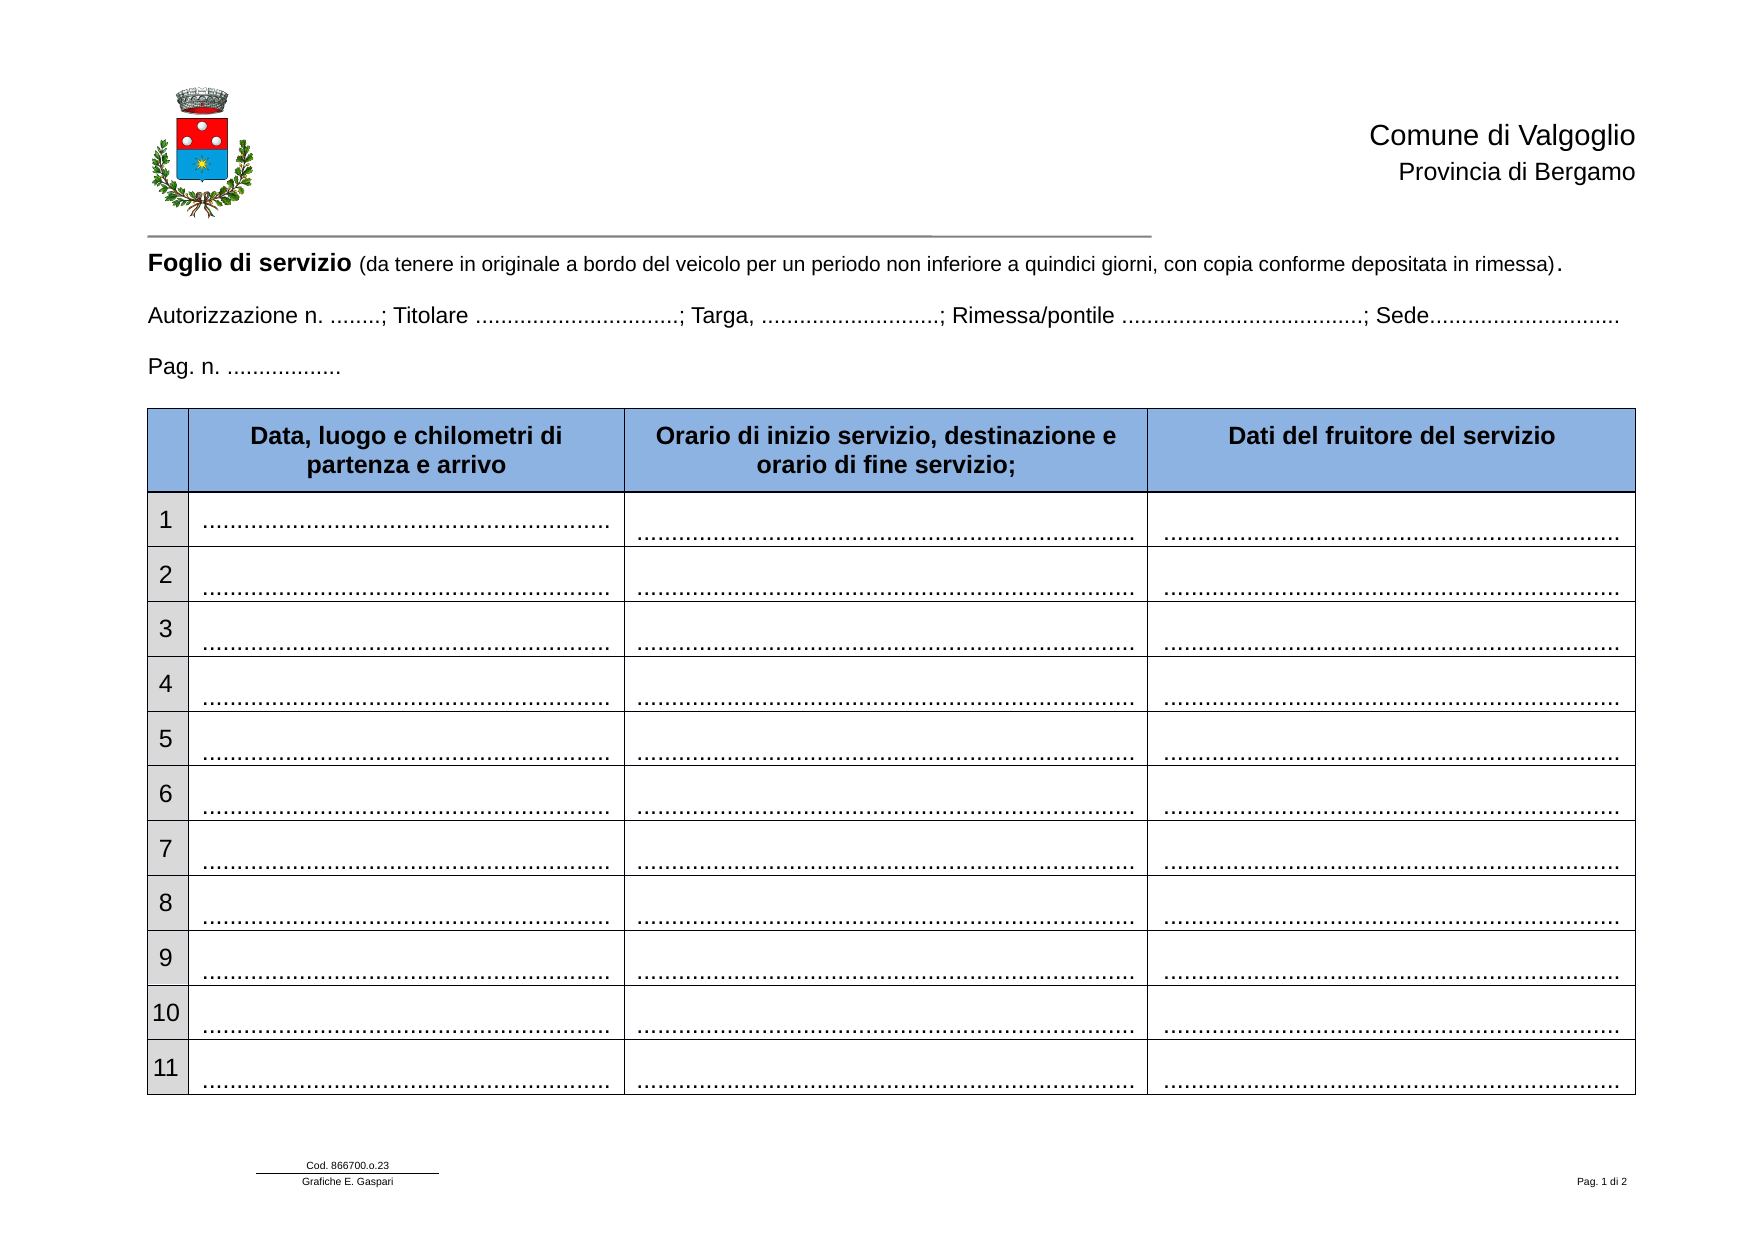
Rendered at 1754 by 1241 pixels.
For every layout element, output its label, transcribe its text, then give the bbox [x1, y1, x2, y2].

table_cell ........................................................................ [625, 547, 1147, 601]
table_cell 11 [148, 1040, 188, 1094]
text Pag. n. .................. [148, 353, 1636, 379]
table_cell 1 [148, 493, 188, 546]
table_cell ........................................................................ [625, 821, 1147, 875]
table_cell .................................................................. [1148, 931, 1635, 984]
table_cell ........................................................................ [625, 986, 1147, 1039]
table_cell .................................................................. [1148, 1040, 1635, 1094]
table_cell 7 [148, 821, 188, 875]
table_header Orario di inizio servizio, destinazione e orario di fine servizio; [625, 409, 1147, 491]
table_cell ........................................................................ [625, 1040, 1147, 1094]
text Foglio di servizio (da tenere in originale a bordo del veicolo per un periodo non inferiore a quindici giorni, con copia conforme depositata in rimessa). [148, 248, 1636, 276]
table_cell ........................................................................ [625, 657, 1147, 711]
table_cell 3 [148, 602, 188, 656]
table_cell 5 [148, 712, 188, 765]
table_header [148, 409, 188, 491]
table_cell ........................................................... [189, 1040, 624, 1094]
table_cell .................................................................. [1148, 602, 1635, 656]
table_cell ........................................................................ [625, 493, 1147, 546]
table_cell .................................................................. [1148, 493, 1635, 546]
table_cell .................................................................. [1148, 986, 1635, 1039]
table_cell .................................................................. [1148, 876, 1635, 930]
table_cell ........................................................................ [625, 876, 1147, 930]
table_cell ........................................................................ [625, 931, 1147, 984]
text Provincia di Bergamo [254, 157, 1636, 185]
table_cell 9 [148, 931, 188, 984]
table_cell .................................................................. [1148, 766, 1635, 820]
table_cell .................................................................. [1148, 712, 1635, 765]
table_cell ........................................................... [189, 821, 624, 875]
table_cell .................................................................. [1148, 547, 1635, 601]
table_cell ........................................................... [189, 547, 624, 601]
table_cell 2 [148, 547, 188, 601]
table_cell ........................................................... [189, 712, 624, 765]
table_cell ........................................................... [189, 657, 624, 711]
text Comune di Valgoglio [254, 118, 1636, 152]
table_cell ........................................................................ [625, 766, 1147, 820]
table_cell 10 [148, 986, 188, 1039]
text Autorizzazione n. ........; Titolare ................................; Targa, ............................; Rimessa/pontile ......................................; Sede.............................. [148, 302, 1636, 328]
picture [152, 87, 254, 219]
table_cell .................................................................. [1148, 821, 1635, 875]
table_cell ........................................................................ [625, 602, 1147, 656]
table_cell ........................................................... [189, 766, 624, 820]
table_cell .................................................................. [1148, 657, 1635, 711]
table_cell ........................................................................ [625, 712, 1147, 765]
table_cell 8 [148, 876, 188, 930]
table_cell ........................................................... [189, 602, 624, 656]
table_cell ........................................................... [189, 931, 624, 984]
table_cell 4 [148, 657, 188, 711]
table_cell ........................................................... [189, 493, 624, 546]
table_header Data, luogo e chilometri di partenza e arrivo [189, 409, 624, 491]
table_header Dati del fruitore del servizio [1148, 409, 1635, 491]
table_cell 6 [148, 766, 188, 820]
table_cell ........................................................... [189, 876, 624, 930]
table_cell ........................................................... [189, 986, 624, 1039]
